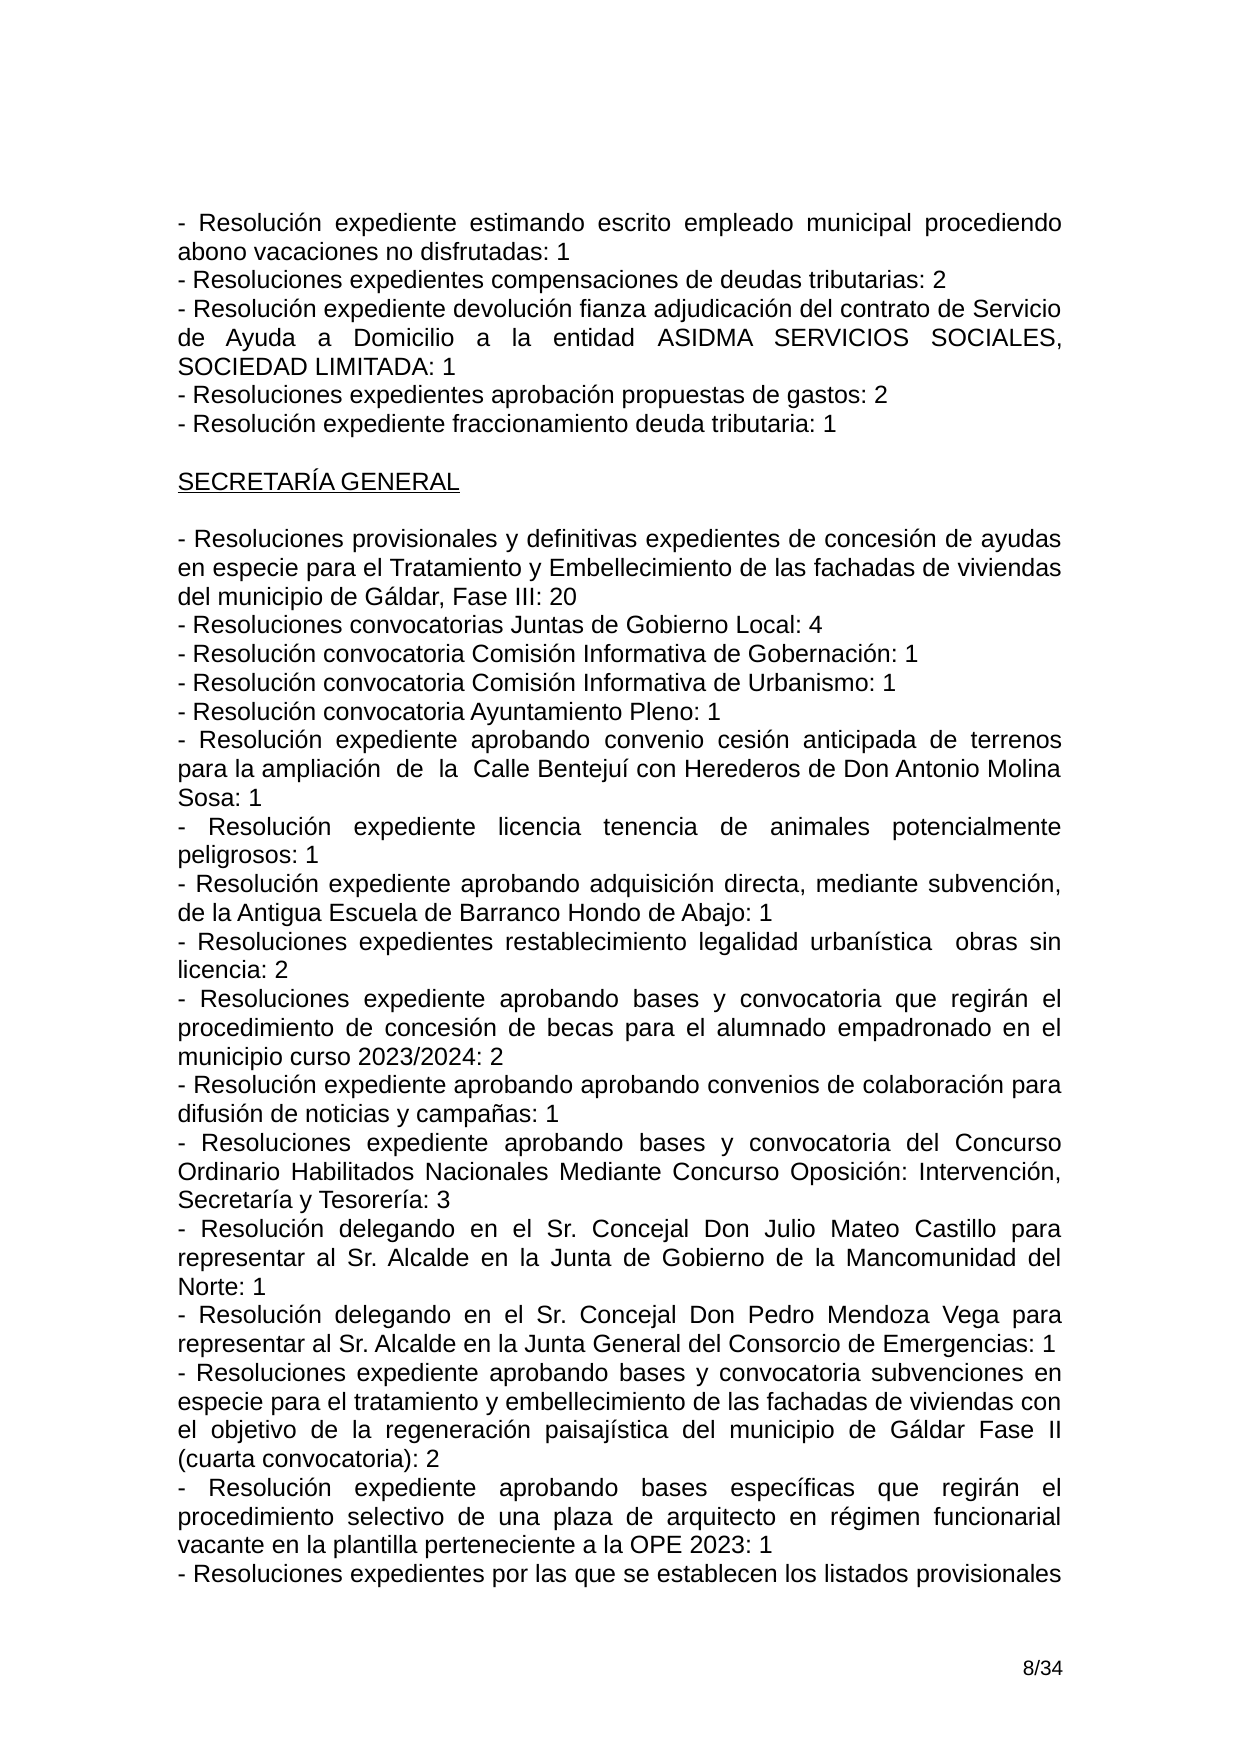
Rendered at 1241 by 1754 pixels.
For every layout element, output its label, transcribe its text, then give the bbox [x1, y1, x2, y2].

text - Resolución delegando en el Sr. Concejal Don Pedro Mendoza Vega para representar al Sr. Alcalde en la Junta General del Consorcio de Emergencias: 1 [177, 1300, 1063, 1358]
text - Resolución convocatoria Comisión Informativa de Urbanismo: 1 [177, 668, 1063, 697]
text - Resolución expediente aprobando bases específicas que regirán el procedimiento selectivo de una plaza de arquitecto en régimen funcionarial vacante en la plantilla perteneciente a la OPE 2023: 1 [177, 1473, 1063, 1559]
text - Resoluciones expediente aprobando bases y convocatoria subvenciones en especie para el tratamiento y embellecimiento de las fachadas de viviendas con el objetivo de la regeneración paisajística del municipio de Gáldar Fase II (cuarta convocatoria): 2 [177, 1358, 1063, 1473]
text - Resolución delegando en el Sr. Concejal Don Julio Mateo Castillo para representar al Sr. Alcalde en la Junta de Gobierno de la Mancomunidad del Norte: 1 [177, 1214, 1063, 1300]
text - Resoluciones expedientes aprobación propuestas de gastos: 2 [177, 380, 1063, 409]
text - Resolución expediente estimando escrito empleado municipal procediendo abono vacaciones no disfrutadas: 1 [177, 208, 1063, 265]
text - Resoluciones expedientes compensaciones de deudas tributarias: 2 [177, 265, 1063, 294]
text - Resolución expediente aprobando adquisición directa, mediante subvención, de la Antigua Escuela de Barranco Hondo de Abajo: 1 [177, 869, 1063, 927]
text - Resoluciones provisionales y definitivas expedientes de concesión de ayudas en especie para el Tratamiento y Embellecimiento de las fachadas de viviendas del municipio de Gáldar, Fase III: 20 [177, 524, 1063, 610]
text - Resolución convocatoria Ayuntamiento Pleno: 1 [177, 697, 1063, 725]
text - Resoluciones expediente aprobando bases y convocatoria que regirán el procedimiento de concesión de becas para el alumnado empadronado en el municipio curso 2023/2024: 2 [177, 984, 1063, 1070]
text - Resoluciones convocatorias Juntas de Gobierno Local: 4 [177, 610, 1063, 639]
text - Resolución expediente aprobando aprobando convenios de colaboración para difusión de noticias y campañas: 1 [177, 1070, 1063, 1128]
text - Resolución convocatoria Comisión Informativa de Gobernación: 1 [177, 639, 1063, 668]
text - Resoluciones expediente aprobando bases y convocatoria del Concurso Ordinario Habilitados Nacionales Mediante Concurso Oposición: Intervención, Secretaría y Tesorería: 3 [177, 1128, 1063, 1214]
text SECRETARÍA GENERAL [177, 467, 1063, 495]
text - Resolución expediente licencia tenencia de animales potencialmente peligrosos: 1 [177, 812, 1063, 869]
text - Resolución expediente fraccionamiento deuda tributaria: 1 [177, 409, 1063, 438]
text - Resolución expediente devolución fianza adjudicación del contrato de Servicio de Ayuda a Domicilio a la entidad ASIDMA SERVICIOS SOCIALES, SOCIEDAD LIMITADA: 1 [177, 294, 1063, 380]
text - Resolución expediente aprobando convenio cesión anticipada de terrenos para la ampliación de la Calle Bentejuí con Herederos de Don Antonio Molina Sosa: 1 [177, 725, 1063, 812]
text - Resoluciones expedientes por las que se establecen los listados provisionales [177, 1559, 1063, 1588]
text - Resoluciones expedientes restablecimiento legalidad urbanística obras sin licencia: 2 [177, 927, 1063, 984]
